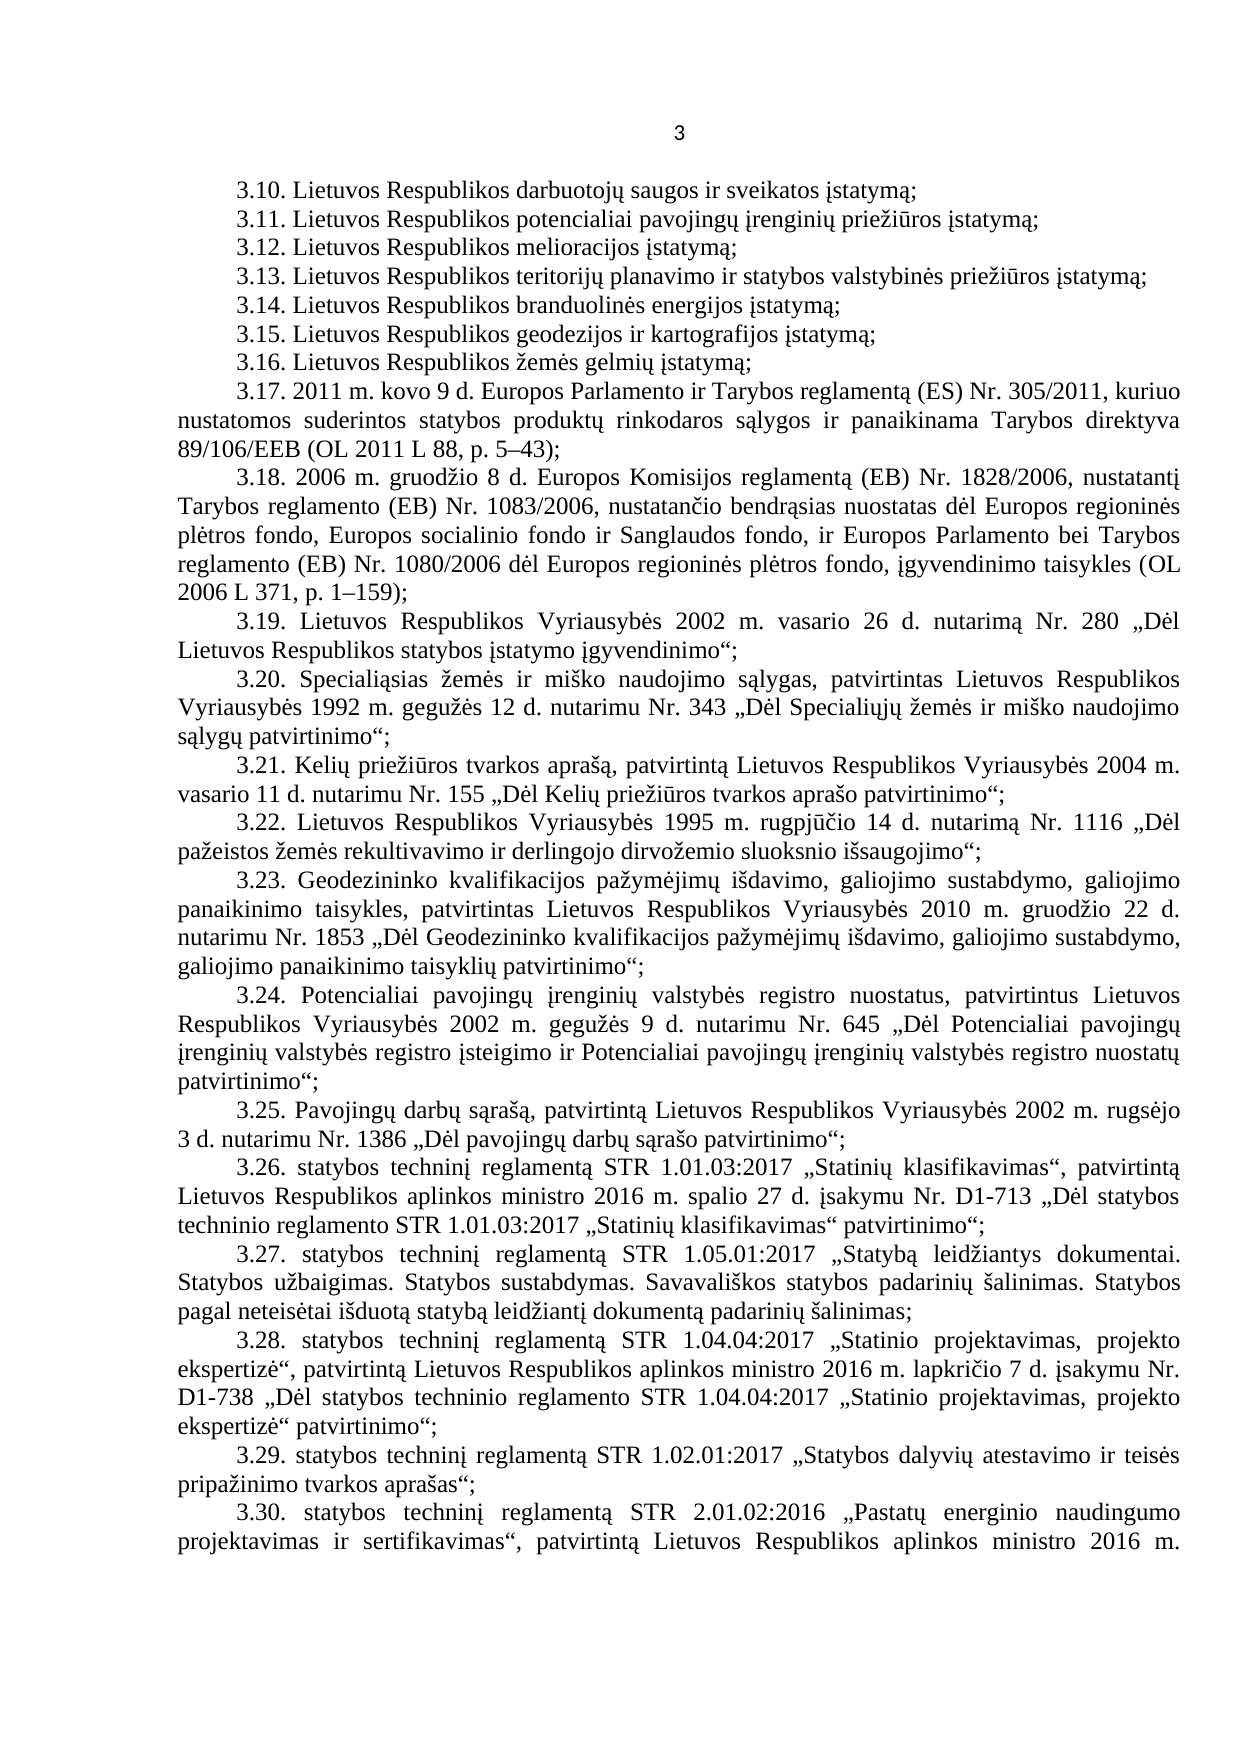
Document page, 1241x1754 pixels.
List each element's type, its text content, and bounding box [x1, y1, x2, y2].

text 3.16. Lietuvos Respublikos žemės gelmių įstatymą; [177, 347, 1181, 376]
text 3.11. Lietuvos Respublikos potencialiai pavojingų įrenginių priežiūros įstatymą; [177, 204, 1181, 232]
text 3.22. Lietuvos Respublikos Vyriausybės 1995 m. rugpjūčio 14 d. nutarimą Nr. 1116 „Dėl pažeistos žemės rekultivavimo ir derlingojo dirvožemio sluoksnio išsaugojimo“; [177, 807, 1181, 865]
text 3.29. statybos techninį reglamentą STR 1.02.01:2017 „Statybos dalyvių atestavimo ir teisės pripažinimo tvarkos aprašas“; [177, 1440, 1181, 1497]
text 3.19. Lietuvos Respublikos Vyriausybės 2002 m. vasario 26 d. nutarimą Nr. 280 „Dėl Lietuvos Respublikos statybos įstatymo įgyvendinimo“; [177, 606, 1181, 664]
text 3.18. 2006 m. gruodžio 8 d. Europos Komisijos reglamentą (EB) Nr. 1828/2006, nustatantį Tarybos reglamento (EB) Nr. 1083/2006, nustatančio bendrąsias nuostatas dėl Europos regioninės plėtros fondo, Europos socialinio fondo ir Sanglaudos fondo, ir Europos Parlamento bei Tarybos reglamento (EB) Nr. 1080/2006 dėl Europos regioninės plėtros fondo, įgyvendinimo taisykles (OL 2006 L 371, p. 1–159); [177, 462, 1181, 606]
text 3.30. statybos techninį reglamentą STR 2.01.02:2016 „Pastatų energinio naudingumo projektavimas ir sertifikavimas“, patvirtintą Lietuvos Respublikos aplinkos ministro 2016 m. [177, 1497, 1181, 1555]
text 3.25. Pavojingų darbų sąrašą, patvirtintą Lietuvos Respublikos Vyriausybės 2002 m. rugsėjo 3 d. nutarimu Nr. 1386 „Dėl pavojingų darbų sąrašo patvirtinimo“; [177, 1095, 1181, 1152]
text 3.28. statybos techninį reglamentą STR 1.04.04:2017 „Statinio projektavimas, projekto ekspertizė“, patvirtintą Lietuvos Respublikos aplinkos ministro 2016 m. lapkričio 7 d. įsakymu Nr. D1-738 „Dėl statybos techninio reglamento STR 1.04.04:2017 „Statinio projektavimas, projekto ekspertizė“ patvirtinimo“; [177, 1325, 1181, 1440]
text 3.17. 2011 m. kovo 9 d. Europos Parlamento ir Tarybos reglamentą (ES) Nr. 305/2011, kuriuo nustatomos suderintos statybos produktų rinkodaros sąlygos ir panaikinama Tarybos direktyva 89/106/EEB (OL 2011 L 88, p. 5–43); [177, 376, 1181, 462]
text 3.24. Potencialiai pavojingų įrenginių valstybės registro nuostatus, patvirtintus Lietuvos Respublikos Vyriausybės 2002 m. gegužės 9 d. nutarimu Nr. 645 „Dėl Potencialiai pavojingų įrenginių valstybės registro įsteigimo ir Potencialiai pavojingų įrenginių valstybės registro nuostatų patvirtinimo“; [177, 980, 1181, 1095]
text 3.10. Lietuvos Respublikos darbuotojų saugos ir sveikatos įstatymą; [177, 175, 1181, 204]
text 3.27. statybos techninį reglamentą STR 1.05.01:2017 „Statybą leidžiantys dokumentai. Statybos užbaigimas. Statybos sustabdymas. Savavališkos statybos padarinių šalinimas. Statybos pagal neteisėtai išduotą statybą leidžiantį dokumentą padarinių šalinimas; [177, 1239, 1181, 1325]
text 3.12. Lietuvos Respublikos melioracijos įstatymą; [177, 232, 1181, 261]
text 3.20. Specialiąsias žemės ir miško naudojimo sąlygas, patvirtintas Lietuvos Respublikos Vyriausybės 1992 m. gegužės 12 d. nutarimu Nr. 343 „Dėl Specialiųjų žemės ir miško naudojimo sąlygų patvirtinimo“; [177, 664, 1181, 750]
text 3.21. Kelių priežiūros tvarkos aprašą, patvirtintą Lietuvos Respublikos Vyriausybės 2004 m. vasario 11 d. nutarimu Nr. 155 „Dėl Kelių priežiūros tvarkos aprašo patvirtinimo“; [177, 750, 1181, 807]
text 3.13. Lietuvos Respublikos teritorijų planavimo ir statybos valstybinės priežiūros įstatymą; [177, 261, 1181, 290]
text 3.23. Geodezininko kvalifikacijos pažymėjimų išdavimo, galiojimo sustabdymo, galiojimo panaikinimo taisykles, patvirtintas Lietuvos Respublikos Vyriausybės 2010 m. gruodžio 22 d. nutarimu Nr. 1853 „Dėl Geodezininko kvalifikacijos pažymėjimų išdavimo, galiojimo sustabdymo, galiojimo panaikinimo taisyklių patvirtinimo“; [177, 865, 1181, 980]
text 3.14. Lietuvos Respublikos branduolinės energijos įstatymą; [177, 290, 1181, 319]
text 3.26. statybos techninį reglamentą STR 1.01.03:2017 „Statinių klasifikavimas“, patvirtintą Lietuvos Respublikos aplinkos ministro 2016 m. spalio 27 d. įsakymu Nr. D1-713 „Dėl statybos techninio reglamento STR 1.01.03:2017 „Statinių klasifikavimas“ patvirtinimo“; [177, 1152, 1181, 1239]
text 3.15. Lietuvos Respublikos geodezijos ir kartografijos įstatymą; [177, 319, 1181, 347]
